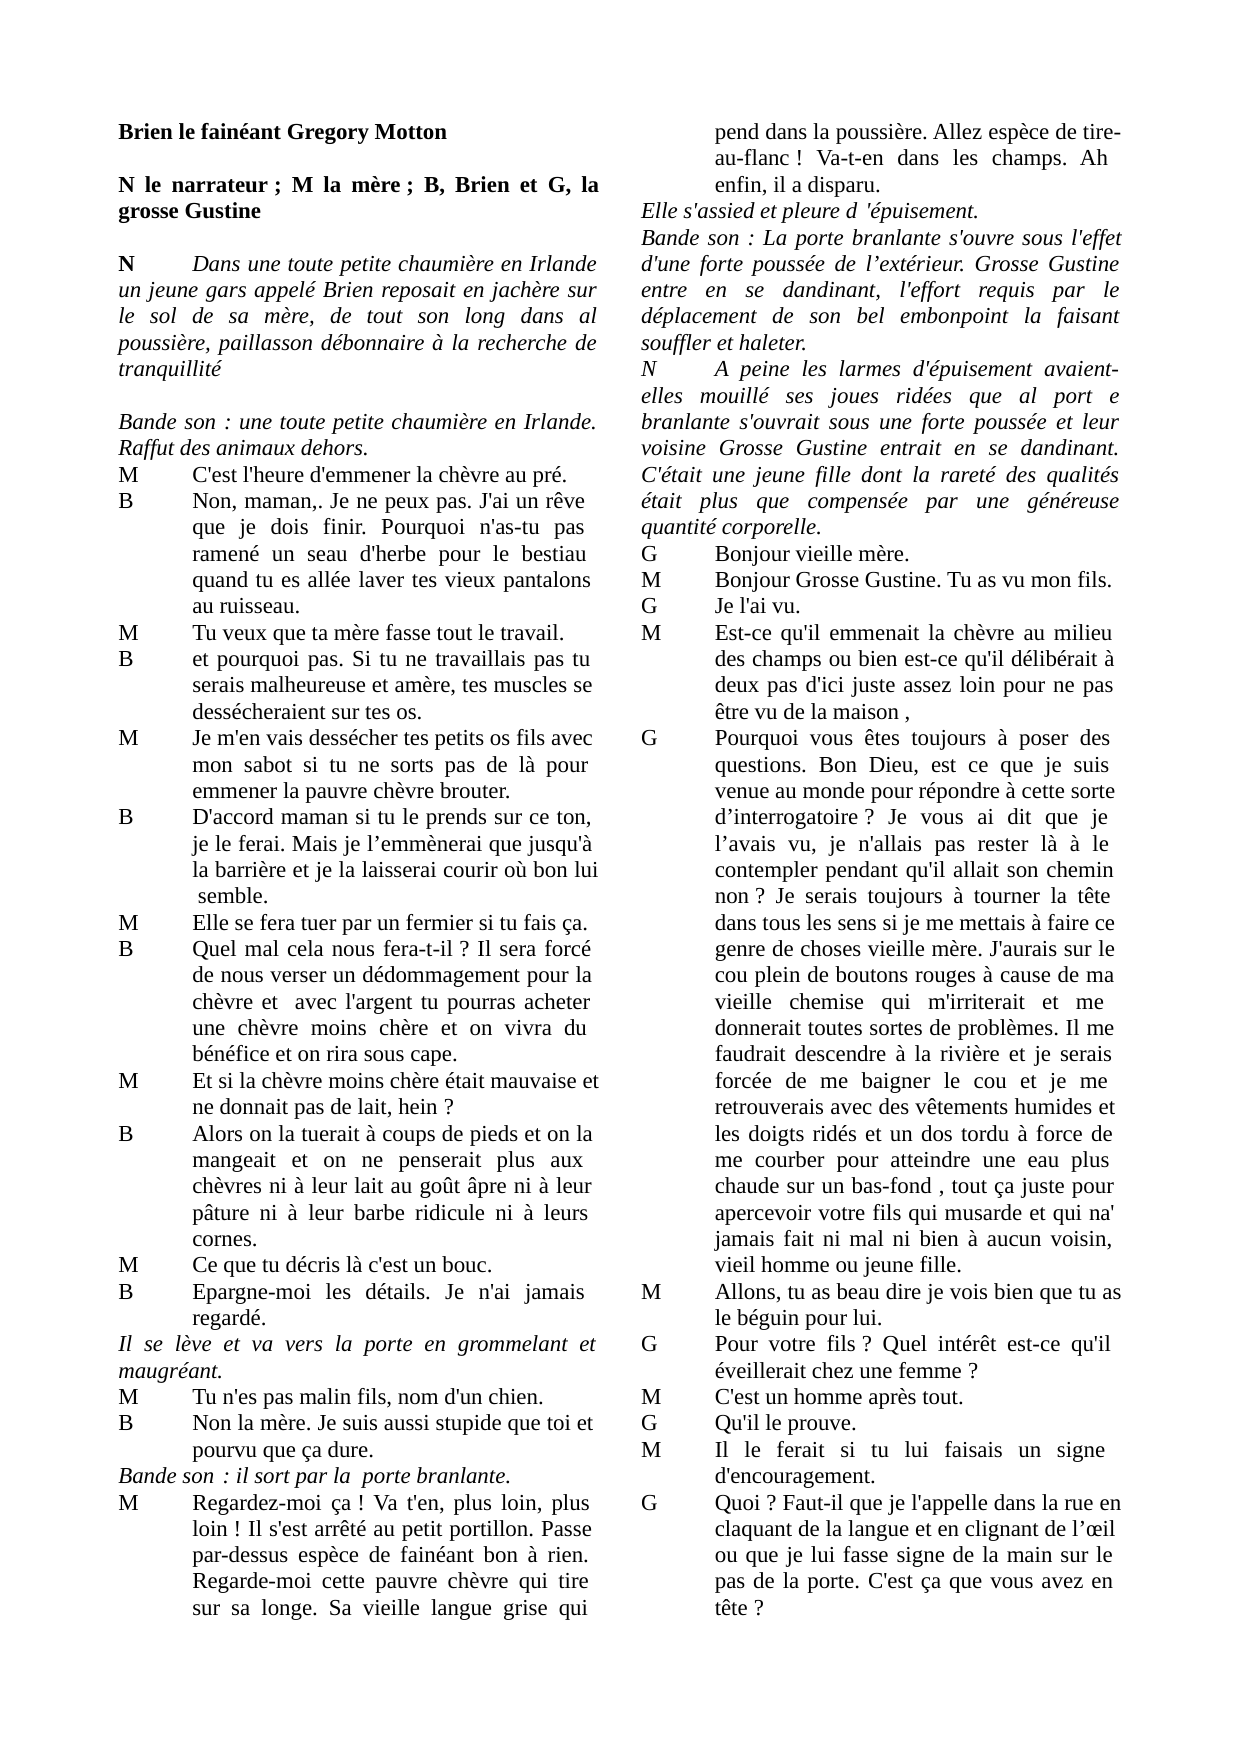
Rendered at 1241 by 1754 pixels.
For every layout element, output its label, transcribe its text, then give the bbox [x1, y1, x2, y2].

text B Non la mère. Je suis aussi stupide que toi et pourvu que ça dure. [118, 1409, 599, 1462]
text pend dans la poussière. Allez espèce de tire- au-flanc ! Va-t-en dans les champs. Ah enfin, il a disparu. [641, 118, 1122, 197]
text Bande son : il sort par la porte branlante. [118, 1462, 599, 1488]
text G Qu'il le prouve. [641, 1409, 1122, 1436]
text M Tu veux que ta mère fasse tout le travail. [118, 619, 599, 645]
text Il se lève et va vers la porte en grommelant et maugréant. [118, 1330, 599, 1383]
text B D'accord maman si tu le prends sur ce ton, je le ferai. Mais je l’emmènerai que jusqu'à la barrière et je la laisserai courir où bon lui semble. [118, 803, 599, 909]
text Elle s'assied et pleure d 'épuisement. [641, 197, 1122, 223]
text M Ce que tu décris là c'est un bouc. [118, 1251, 599, 1278]
text G Je l'ai vu. [641, 592, 1122, 619]
text N le narrateur ; M la mère ; B, Brien et G, la grosse Gustine [118, 171, 599, 223]
text M C'est un homme après tout. [641, 1383, 1122, 1409]
text M Regardez-moi ça ! Va t'en, plus loin, plus loin ! Il s'est arrêté au petit portillon. Passe par-dessus espèce de fainéant bon à rien. Regarde-moi cette pauvre chèvre qui tire sur sa longe. Sa vieille langue grise qui [118, 1488, 599, 1620]
text Bande son : La porte branlante s'ouvre sous l'effet d'une forte poussée de l’extérieur. Grosse Gustine entre en se dandinant, l'effort requis par le déplacement de son bel embonpoint la faisant souffler et haleter. [641, 223, 1122, 355]
text M Je m'en vais dessécher tes petits os fils avec mon sabot si tu ne sorts pas de là pour emmener la pauvre chèvre brouter. [118, 724, 599, 803]
text M Elle se fera tuer par un fermier si tu fais ça. [118, 909, 599, 935]
text Brien le fainéant Gregory Motton [118, 118, 599, 144]
text G Pourquoi vous êtes toujours à poser des questions. Bon Dieu, est ce que je suis venue au monde pour répondre à cette sorte d’interrogatoire ? Je vous ai dit que je l’avais vu, je n'allais pas rester là à le contempler pendant qu'il allait son chemin non ? Je serais toujours à tourner la tête dans tous les sens si je me mettais à faire ce genre de choses vieille mère. J'aurais sur le cou plein de boutons rouges à cause de ma vieille chemise qui m'irriterait et me donnerait toutes sortes de problèmes. Il me faudrait descendre à la rivière et je serais forcée de me baigner le cou et je me retrouverais avec des vêtements humides et les doigts ridés et un dos tordu à force de me courber pour atteindre une eau plus chaude sur un bas-fond , tout ça juste pour apercevoir votre fils qui musarde et qui na' jamais fait ni mal ni bien à aucun voisin, vieil homme ou jeune fille. [641, 724, 1122, 1278]
text B Epargne-moi les détails. Je n'ai jamais regardé. [118, 1278, 599, 1330]
text G Pour votre fils ? Quel intérêt est-ce qu'il éveillerait chez une femme ? [641, 1330, 1122, 1383]
text B et pourquoi pas. Si tu ne travaillais pas tu serais malheureuse et amère, tes muscles se dessécheraient sur tes os. [118, 645, 599, 724]
text M Et si la chèvre moins chère était mauvaise et ne donnait pas de lait, hein ? [118, 1067, 599, 1119]
text B Non, maman,. Je ne peux pas. J'ai un rêve que je dois finir. Pourquoi n'as-tu pas ramené un seau d'herbe pour le bestiau quand tu es allée laver tes vieux pantalons au ruisseau. [118, 487, 599, 619]
text B Quel mal cela nous fera-t-il ? Il sera forcé de nous verser un dédommagement pour la chèvre et avec l'argent tu pourras acheter une chèvre moins chère et on vivra du bénéfice et on rira sous cape. [118, 935, 599, 1067]
text M Allons, tu as beau dire je vois bien que tu as le béguin pour lui. [641, 1278, 1122, 1330]
text M Il le ferait si tu lui faisais un signe d'encouragement. [641, 1436, 1122, 1488]
text B Alors on la tuerait à coups de pieds et on la mangeait et on ne penserait plus aux chèvres ni à leur lait au goût âpre ni à leur pâture ni à leur barbe ridicule ni à leurs cornes. [118, 1119, 599, 1251]
text M Bonjour Grosse Gustine. Tu as vu mon fils. [641, 566, 1122, 592]
text N Dans une toute petite chaumière en Irlande un jeune gars appelé Brien reposait en jachère sur le sol de sa mère, de tout son long dans al poussière, paillasson débonnaire à la recherche de tranquillité [118, 250, 599, 382]
text N A peine les larmes d'épuisement avaient-elles mouillé ses joues ridées que al port e branlante s'ouvrait sous une forte poussée et leur voisine Grosse Gustine entrait en se dandinant. C'était une jeune fille dont la rareté des qualités était plus que compensée par une généreuse quantité corporelle. [641, 355, 1122, 540]
text G Quoi ? Faut-il que je l'appelle dans la rue en claquant de la langue et en clignant de l’œil ou que je lui fasse signe de la main sur le pas de la porte. C'est ça que vous avez en tête ? [641, 1488, 1122, 1620]
text M C'est l'heure d'emmener la chèvre au pré. [118, 461, 599, 487]
text M Tu n'es pas malin fils, nom d'un chien. [118, 1383, 599, 1409]
text G Bonjour vieille mère. [641, 540, 1122, 566]
text Bande son : une toute petite chaumière en Irlande. Raffut des animaux dehors. [118, 408, 599, 461]
text M Est-ce qu'il emmenait la chèvre au milieu des champs ou bien est-ce qu'il délibérait à deux pas d'ici juste assez loin pour ne pas être vu de la maison , [641, 619, 1122, 724]
